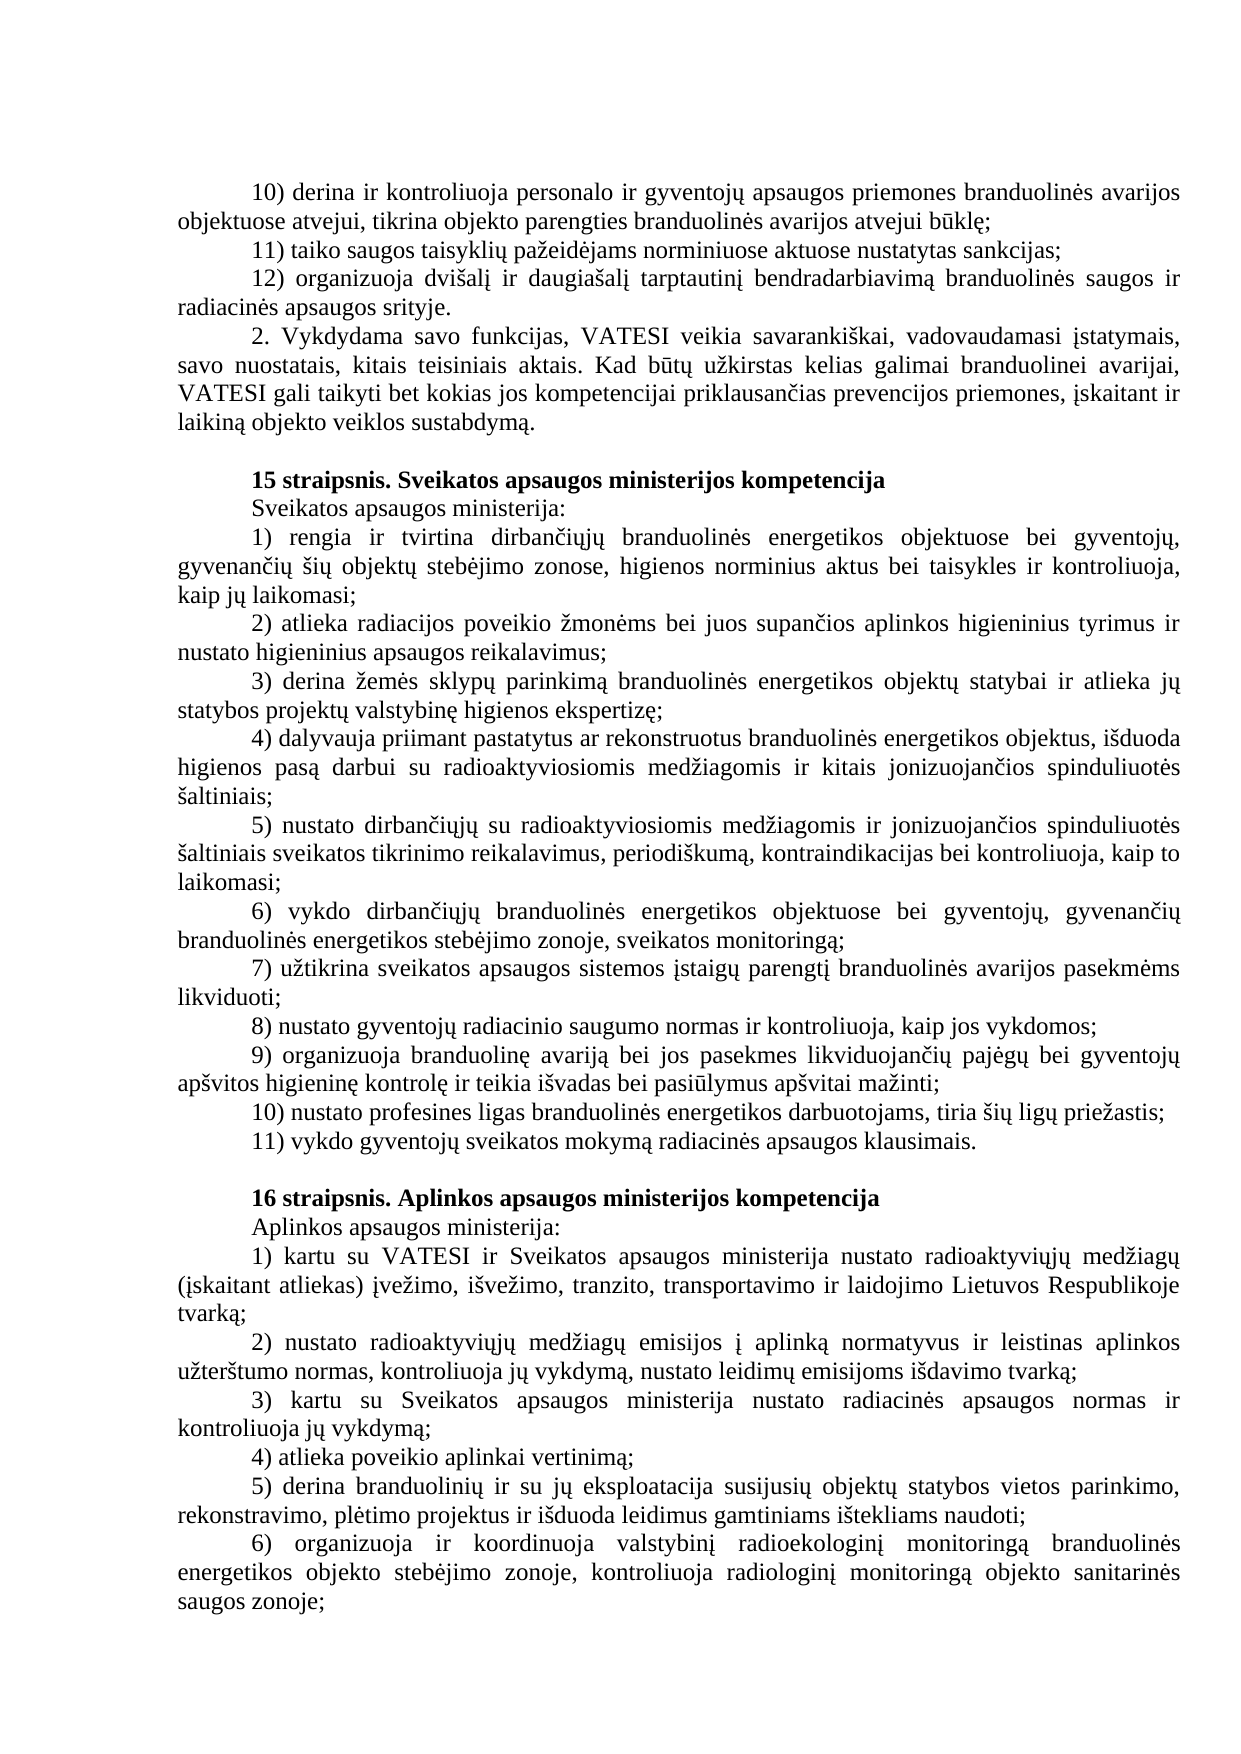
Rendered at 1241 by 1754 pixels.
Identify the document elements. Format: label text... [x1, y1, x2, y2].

text 1) rengia ir tvirtina dirbančiųjų branduolinės energetikos objektuose bei gyventojų, gyvenančių šių objektų stebėjimo zonose, higienos norminius aktus bei taisykles ir kontroliuoja, kaip jų laikomasi; [177, 522, 1181, 608]
text 7) užtikrina sveikatos apsaugos sistemos įstaigų parengtį branduolinės avarijos pasekmėms likviduoti; [177, 953, 1181, 1011]
text 2. Vykdydama savo funkcijas, VATESI veikia savarankiškai, vadovaudamasi įstatymais, savo nuostatais, kitais teisiniais aktais. Kad būtų užkirstas kelias galimai branduolinei avarijai, VATESI gali taikyti bet kokias jos kompetencijai priklausančias prevencijos priemones, įskaitant ir laikiną objekto veiklos sustabdymą. [177, 321, 1181, 436]
text 4) atlieka poveikio aplinkai vertinimą; [177, 1442, 1181, 1471]
text 12) organizuoja dvišalį ir daugiašalį tarptautinį bendradarbiavimą branduolinės saugos ir radiacinės apsaugos srityje. [177, 263, 1181, 321]
text 10) nustato profesines ligas branduolinės energetikos darbuotojams, tiria šių ligų priežastis; [177, 1097, 1181, 1126]
text 6) vykdo dirbančiųjų branduolinės energetikos objektuose bei gyventojų, gyvenančių branduolinės energetikos stebėjimo zonoje, sveikatos monitoringą; [177, 896, 1181, 953]
text 1) kartu su VATESI ir Sveikatos apsaugos ministerija nustato radioaktyviųjų medžiagų (įskaitant atliekas) įvežimo, išvežimo, tranzito, transportavimo ir laidojimo Lietuvos Respublikoje tvarką; [177, 1241, 1181, 1327]
text 3) derina žemės sklypų parinkimą branduolinės energetikos objektų statybai ir atlieka jų statybos projektų valstybinę higienos ekspertizę; [177, 666, 1181, 723]
text 3) kartu su Sveikatos apsaugos ministerija nustato radiacinės apsaugos normas ir kontroliuoja jų vykdymą; [177, 1385, 1181, 1442]
text 5) derina branduolinių ir su jų eksploatacija susijusių objektų statybos vietos parinkimo, rekonstravimo, plėtimo projektus ir išduoda leidimus gamtiniams ištekliams naudoti; [177, 1471, 1181, 1528]
text 9) organizuoja branduolinę avariją bei jos pasekmes likviduojančių pajėgų bei gyventojų apšvitos higieninę kontrolę ir teikia išvadas bei pasiūlymus apšvitai mažinti; [177, 1040, 1181, 1097]
text 11) vykdo gyventojų sveikatos mokymą radiacinės apsaugos klausimais. [177, 1126, 1181, 1155]
text 6) organizuoja ir koordinuoja valstybinį radioekologinį monitoringą branduolinės energetikos objekto stebėjimo zonoje, kontroliuoja radiologinį monitoringą objekto sanitarinės saugos zonoje; [177, 1528, 1181, 1615]
text 15 straipsnis. Sveikatos apsaugos ministerijos kompetencija [177, 465, 1181, 493]
text 11) taiko saugos taisyklių pažeidėjams norminiuose aktuose nustatytas sankcijas; [177, 235, 1181, 263]
text Sveikatos apsaugos ministerija: [177, 493, 1181, 522]
text 5) nustato dirbančiųjų su radioaktyviosiomis medžiagomis ir jonizuojančios spinduliuotės šaltiniais sveikatos tikrinimo reikalavimus, periodiškumą, kontraindikacijas bei kontroliuoja, kaip to laikomasi; [177, 810, 1181, 896]
text 10) derina ir kontroliuoja personalo ir gyventojų apsaugos priemones branduolinės avarijos objektuose atvejui, tikrina objekto parengties branduolinės avarijos atvejui būklę; [177, 177, 1181, 235]
text 16 straipsnis. Aplinkos apsaugos ministerijos kompetencija [177, 1183, 1181, 1212]
text Aplinkos apsaugos ministerija: [177, 1212, 1181, 1241]
text 2) nustato radioaktyviųjų medžiagų emisijos į aplinką normatyvus ir leistinas aplinkos užterštumo normas, kontroliuoja jų vykdymą, nustato leidimų emisijoms išdavimo tvarką; [177, 1327, 1181, 1385]
text 4) dalyvauja priimant pastatytus ar rekonstruotus branduolinės energetikos objektus, išduoda higienos pasą darbui su radioaktyviosiomis medžiagomis ir kitais jonizuojančios spinduliuotės šaltiniais; [177, 723, 1181, 810]
text 8) nustato gyventojų radiacinio saugumo normas ir kontroliuoja, kaip jos vykdomos; [177, 1011, 1181, 1040]
text 2) atlieka radiacijos poveikio žmonėms bei juos supančios aplinkos higieninius tyrimus ir nustato higieninius apsaugos reikalavimus; [177, 608, 1181, 666]
